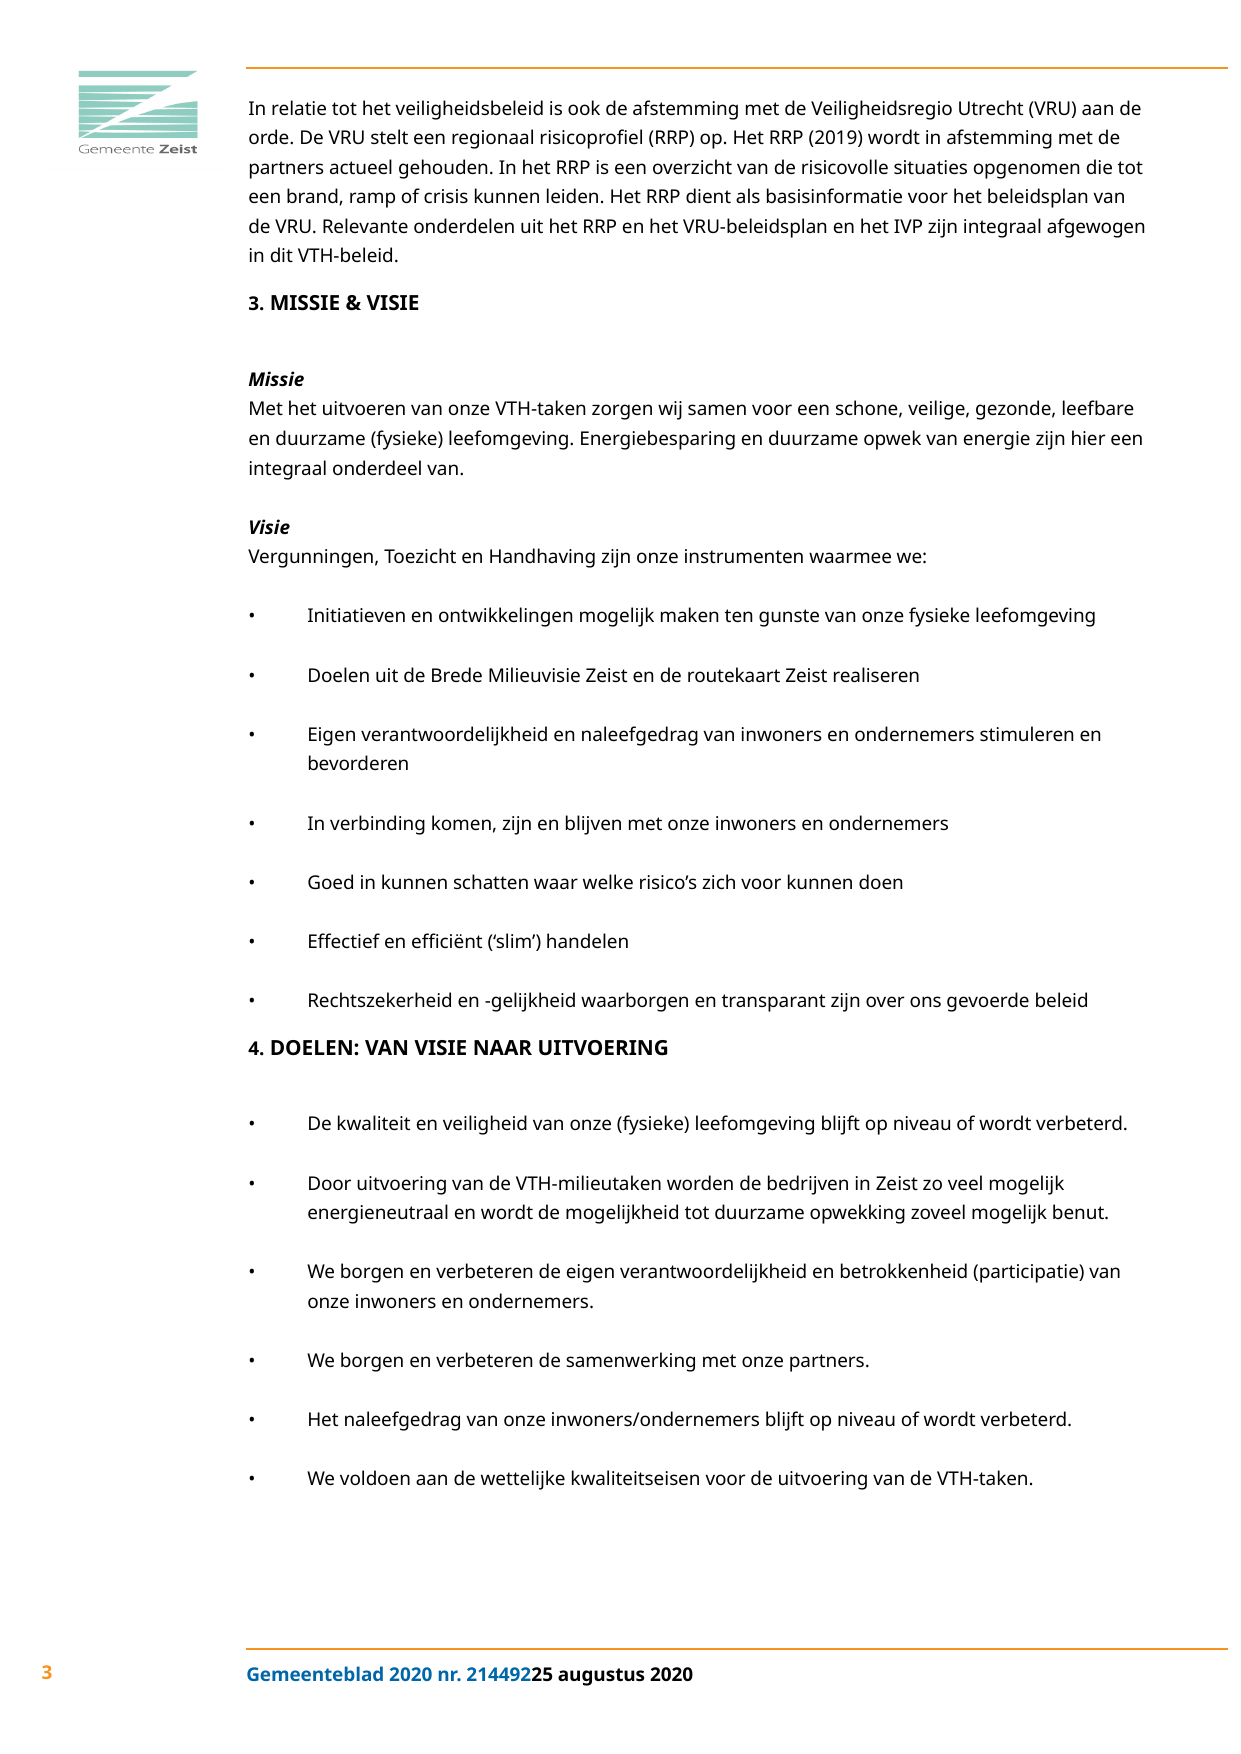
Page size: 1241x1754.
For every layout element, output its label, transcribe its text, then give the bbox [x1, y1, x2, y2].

text In relatie tot het veiligheidsbeleid is ook de afstemming met de Veiligheidsregio Utrecht (VRU) aan de orde. De VRU stelt een regionaal risicoprofiel (RRP) op. Het RRP (2019) wordt in afstemming met de partners actueel gehouden. In het RRP is een overzicht van de risicovolle situaties opgenomen die tot een brand, ramp of crisis kunnen leiden. Het RRP dient als basisinformatie voor het beleidsplan van de VRU. Relevante onderdelen uit het RRP en het VRU-beleidsplan en het IVP zijn integraal afgewogen in dit VTH-beleid. [248, 95, 1152, 268]
list Het naleefgedrag van onze inwoners/ondernemers blijft op niveau of wordt verbeterd. [248, 1406, 1152, 1432]
list Initiatieven en ontwikkelingen mogelijk maken ten gunste van onze fysieke leefomgeving [248, 603, 1152, 628]
list Door uitvoering van de VTH-milieutaken worden de bedrijven in Zeist zo veel mogelijk energieneutraal en wordt de mogelijkheid tot duurzame opwekking zoveel mogelijk benut. [248, 1170, 1152, 1225]
list We voldoen aan de wettelijke kwaliteitseisen voor de uitvoering van de VTH-taken. [248, 1466, 1152, 1491]
text Vergunningen, Toezicht en Handhaving zijn onze instrumenten waarmee we: [248, 543, 1152, 569]
list Doelen uit de Brede Milieuvisie Zeist en de routekaart Zeist realiseren [248, 662, 1152, 688]
text Missie [248, 366, 1152, 392]
text 3. MISSIE & VISIE [248, 288, 1152, 317]
list Eigen verantwoordelijkheid en naleefgedrag van inwoners en ondernemers stimuleren en bevorderen [248, 721, 1152, 776]
list Rechtszekerheid en -gelijkheid waarborgen en transparant zijn over ons gevoerde beleid [248, 987, 1152, 1013]
text Visie [248, 514, 1152, 540]
list Effectief en efficiënt (‘slim’) handelen [248, 928, 1152, 954]
list Goed in kunnen schatten waar welke risico’s zich voor kunnen doen [248, 869, 1152, 895]
picture [41, 47, 231, 172]
list In verbinding komen, zijn en blijven met onze inwoners en ondernemers [248, 810, 1152, 836]
list We borgen en verbeteren de samenwerking met onze partners. [248, 1347, 1152, 1373]
text Met het uitvoeren van onze VTH-taken zorgen wij samen voor een schone, veilige, gezonde, leefbare en duurzame (fysieke) leefomgeving. Energiebesparing en duurzame opwek van energie zijn hier een integraal onderdeel van. [248, 396, 1152, 481]
text 4. DOELEN: VAN VISIE NAAR UITVOERING [248, 1033, 1152, 1061]
list De kwaliteit en veiligheid van onze (fysieke) leefomgeving blijft op niveau of wordt verbeterd. [248, 1111, 1152, 1136]
list We borgen en verbeteren de eigen verantwoordelijkheid en betrokkenheid (participatie) van onze inwoners en ondernemers. [248, 1258, 1152, 1314]
